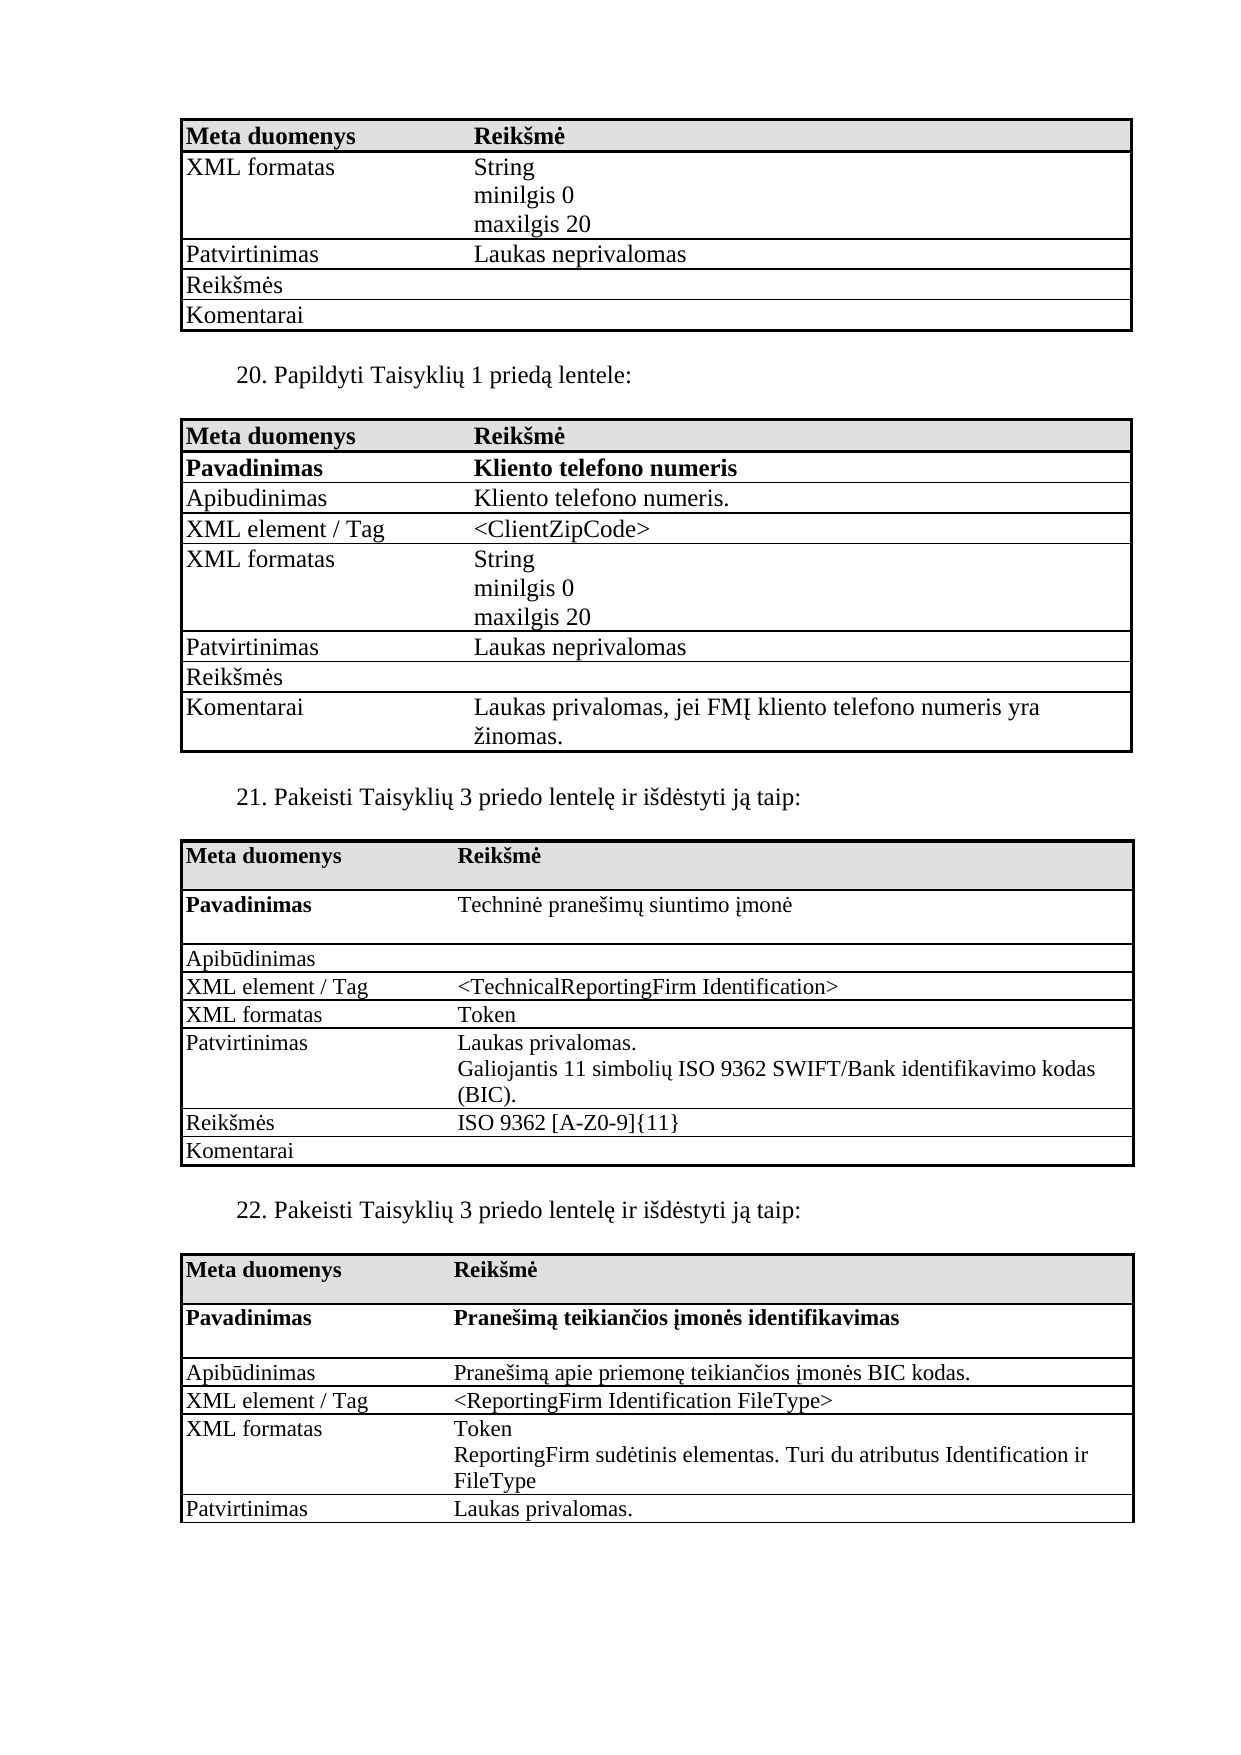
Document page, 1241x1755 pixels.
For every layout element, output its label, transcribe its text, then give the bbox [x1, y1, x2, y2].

table_header Meta duomenys [183, 121, 469, 150]
table_cell Komentarai [183, 1137, 448, 1163]
table_cell Reikšmės [183, 1109, 453, 1136]
table_cell Token ReportingFirm sudėtinis elementas. Turi du atributus Identification ir FileType [449, 1415, 1132, 1494]
table_cell Pavadinimas [183, 891, 453, 943]
table_cell Pavadinimas [183, 453, 469, 482]
table_cell <TechnicalReportingFirm Identification> [453, 973, 1132, 999]
text 22. Pakeisti Taisyklių 3 priedo lentelę ir išdėstyti ją taip: [177, 1195, 1122, 1224]
table_header Reikšmė [469, 121, 1130, 150]
table_cell [469, 270, 1130, 298]
table_header Meta duomenys [183, 843, 453, 889]
table_cell Techninė pranešimų siuntimo įmonė [453, 891, 1132, 943]
table_cell Laukas privalomas. Galiojantis 11 simbolių ISO 9362 SWIFT/Bank identifikavimo kodas (BIC). [453, 1029, 1132, 1108]
table_cell String minilgis 0 maxilgis 20 [469, 544, 1130, 630]
table_cell XML element / Tag [183, 973, 453, 999]
table_cell Kliento telefono numeris. [469, 483, 1130, 512]
table_cell [469, 662, 1130, 691]
table_cell String minilgis 0 maxilgis 20 [469, 153, 1130, 238]
table_cell Komentarai [183, 300, 469, 329]
table_cell [449, 1137, 1132, 1163]
table_cell Token [453, 1001, 1132, 1027]
table_cell Pranešimą apie priemonę teikiančios įmonės BIC kodas. [449, 1359, 1132, 1385]
table_cell XML formatas [183, 1001, 453, 1027]
table_cell Reikšmės [183, 270, 469, 298]
table_cell Pranešimą teikiančios įmonės identifikavimas [449, 1305, 1132, 1357]
table_cell XML element / Tag [183, 514, 469, 542]
table_cell Patvirtinimas [183, 1495, 449, 1522]
table_cell [449, 945, 1132, 971]
table_cell Patvirtinimas [183, 632, 469, 661]
table_cell Reikšmės [183, 662, 469, 691]
table_cell XML formatas [183, 1415, 449, 1494]
table_cell Kliento telefono numeris [469, 453, 1130, 482]
table_cell Patvirtinimas [183, 1029, 453, 1108]
table_header Meta duomenys [183, 421, 469, 450]
table_cell Apibūdinimas [183, 945, 448, 971]
table_cell Pavadinimas [183, 1305, 449, 1357]
table_cell XML formatas [183, 153, 469, 238]
table_cell Patvirtinimas [183, 240, 469, 268]
table_cell [469, 300, 1130, 329]
table_cell Laukas privalomas, jei FMĮ kliento telefono numeris yra žinomas. [469, 693, 1130, 750]
table_cell Komentarai [183, 693, 469, 750]
table_header Reikšmė [469, 421, 1130, 450]
text 20. Papildyti Taisyklių 1 priedą lentele: [177, 361, 1122, 389]
table_cell <ReportingFirm Identification FileType> [449, 1387, 1132, 1413]
table_cell XML formatas [183, 544, 469, 630]
table_cell XML element / Tag [183, 1387, 449, 1413]
table_cell Laukas neprivalomas [469, 632, 1130, 661]
table_cell Laukas neprivalomas [469, 240, 1130, 268]
table_cell Laukas privalomas. [449, 1495, 1132, 1522]
table_header Meta duomenys [183, 1256, 449, 1303]
text 21. Pakeisti Taisyklių 3 priedo lentelę ir išdėstyti ją taip: [177, 782, 1122, 811]
table_cell ISO 9362 [A-Z0-9]{11} [453, 1109, 1132, 1136]
table_cell Apibudinimas [183, 483, 469, 512]
table_header Reikšmė [453, 843, 1132, 889]
table_cell Apibūdinimas [183, 1359, 449, 1385]
table_cell <ClientZipCode> [469, 514, 1130, 542]
table_header Reikšmė [449, 1256, 1132, 1303]
